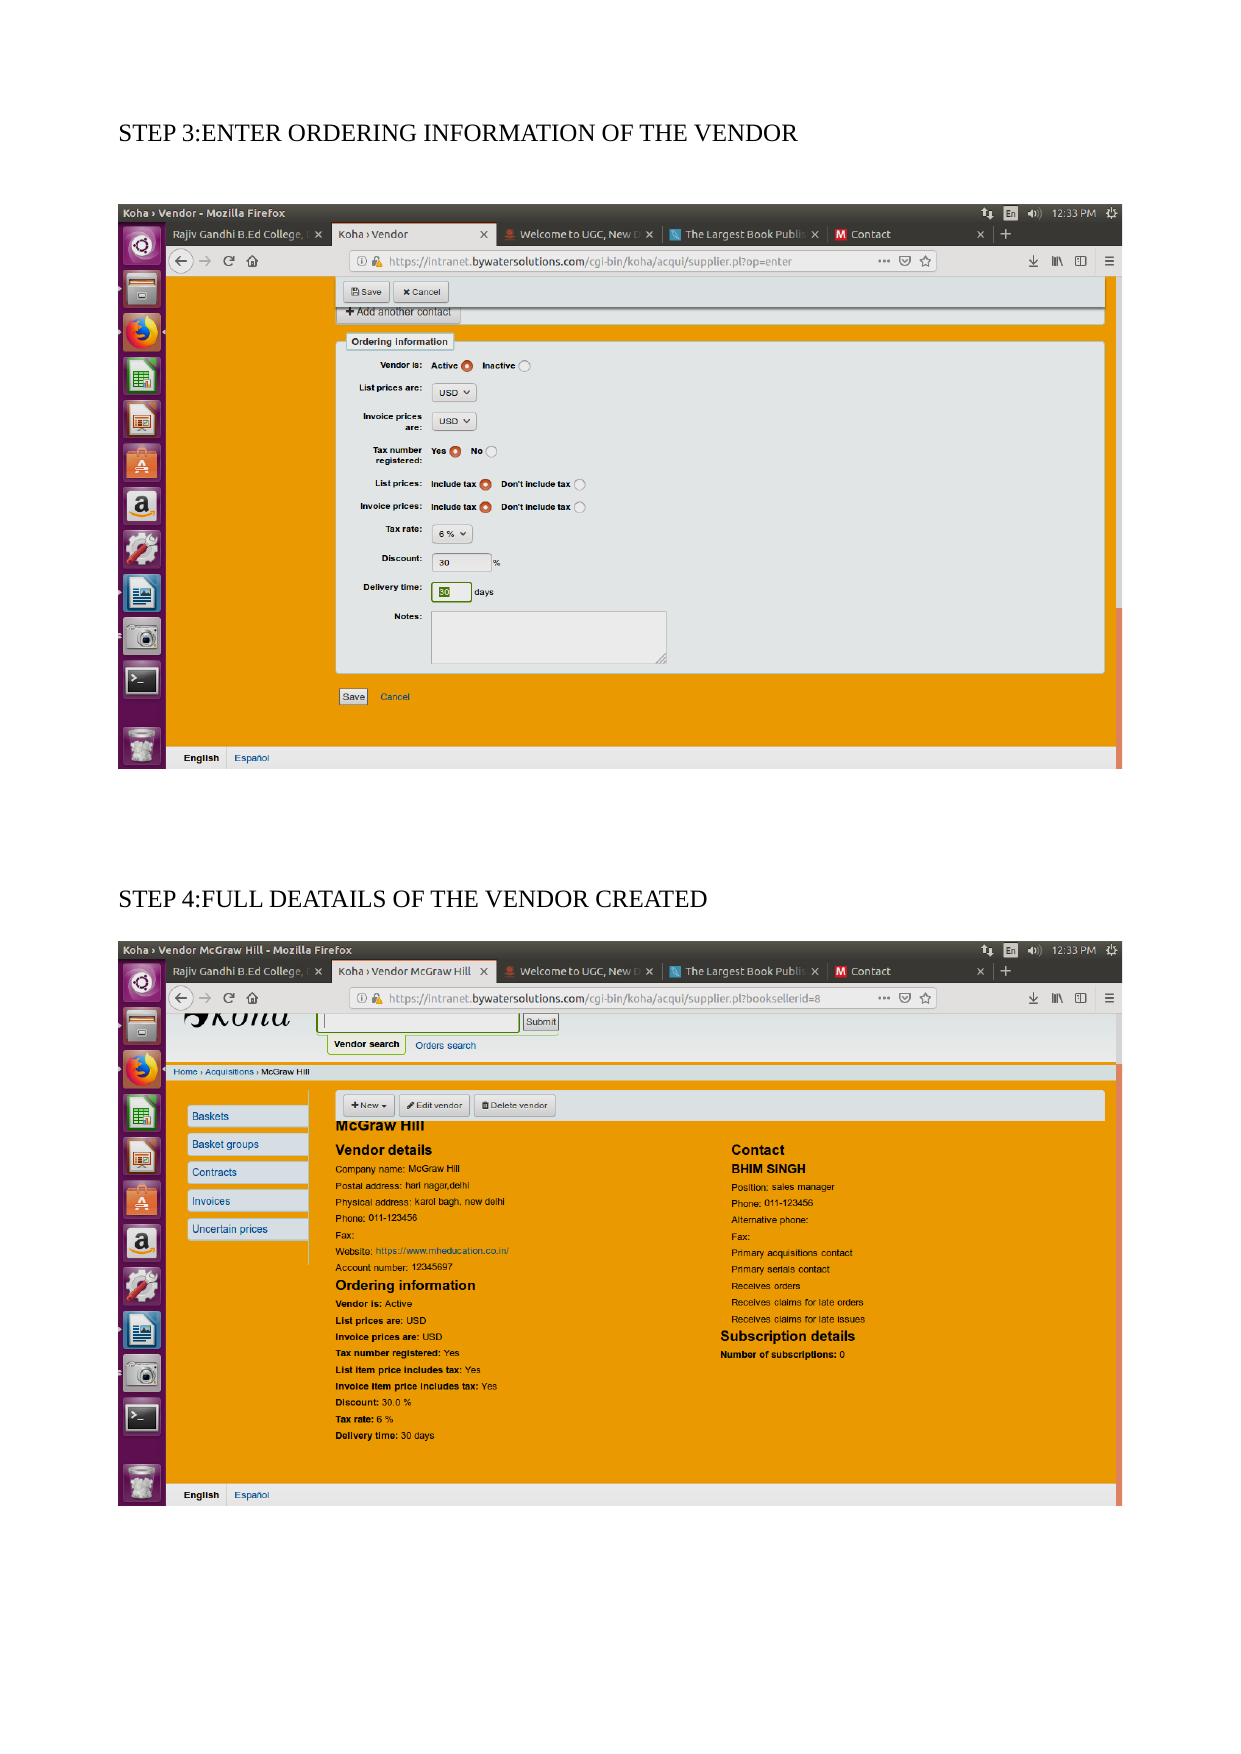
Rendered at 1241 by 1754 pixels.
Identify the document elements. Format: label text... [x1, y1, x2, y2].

picture [118, 204, 1123, 769]
text STEP 4:FULL DEATAILS OF THE VENDOR CREATED [118, 884, 1122, 912]
text STEP 3:ENTER ORDERING INFORMATION OF THE VENDOR [118, 118, 1122, 147]
picture [118, 941, 1123, 1506]
